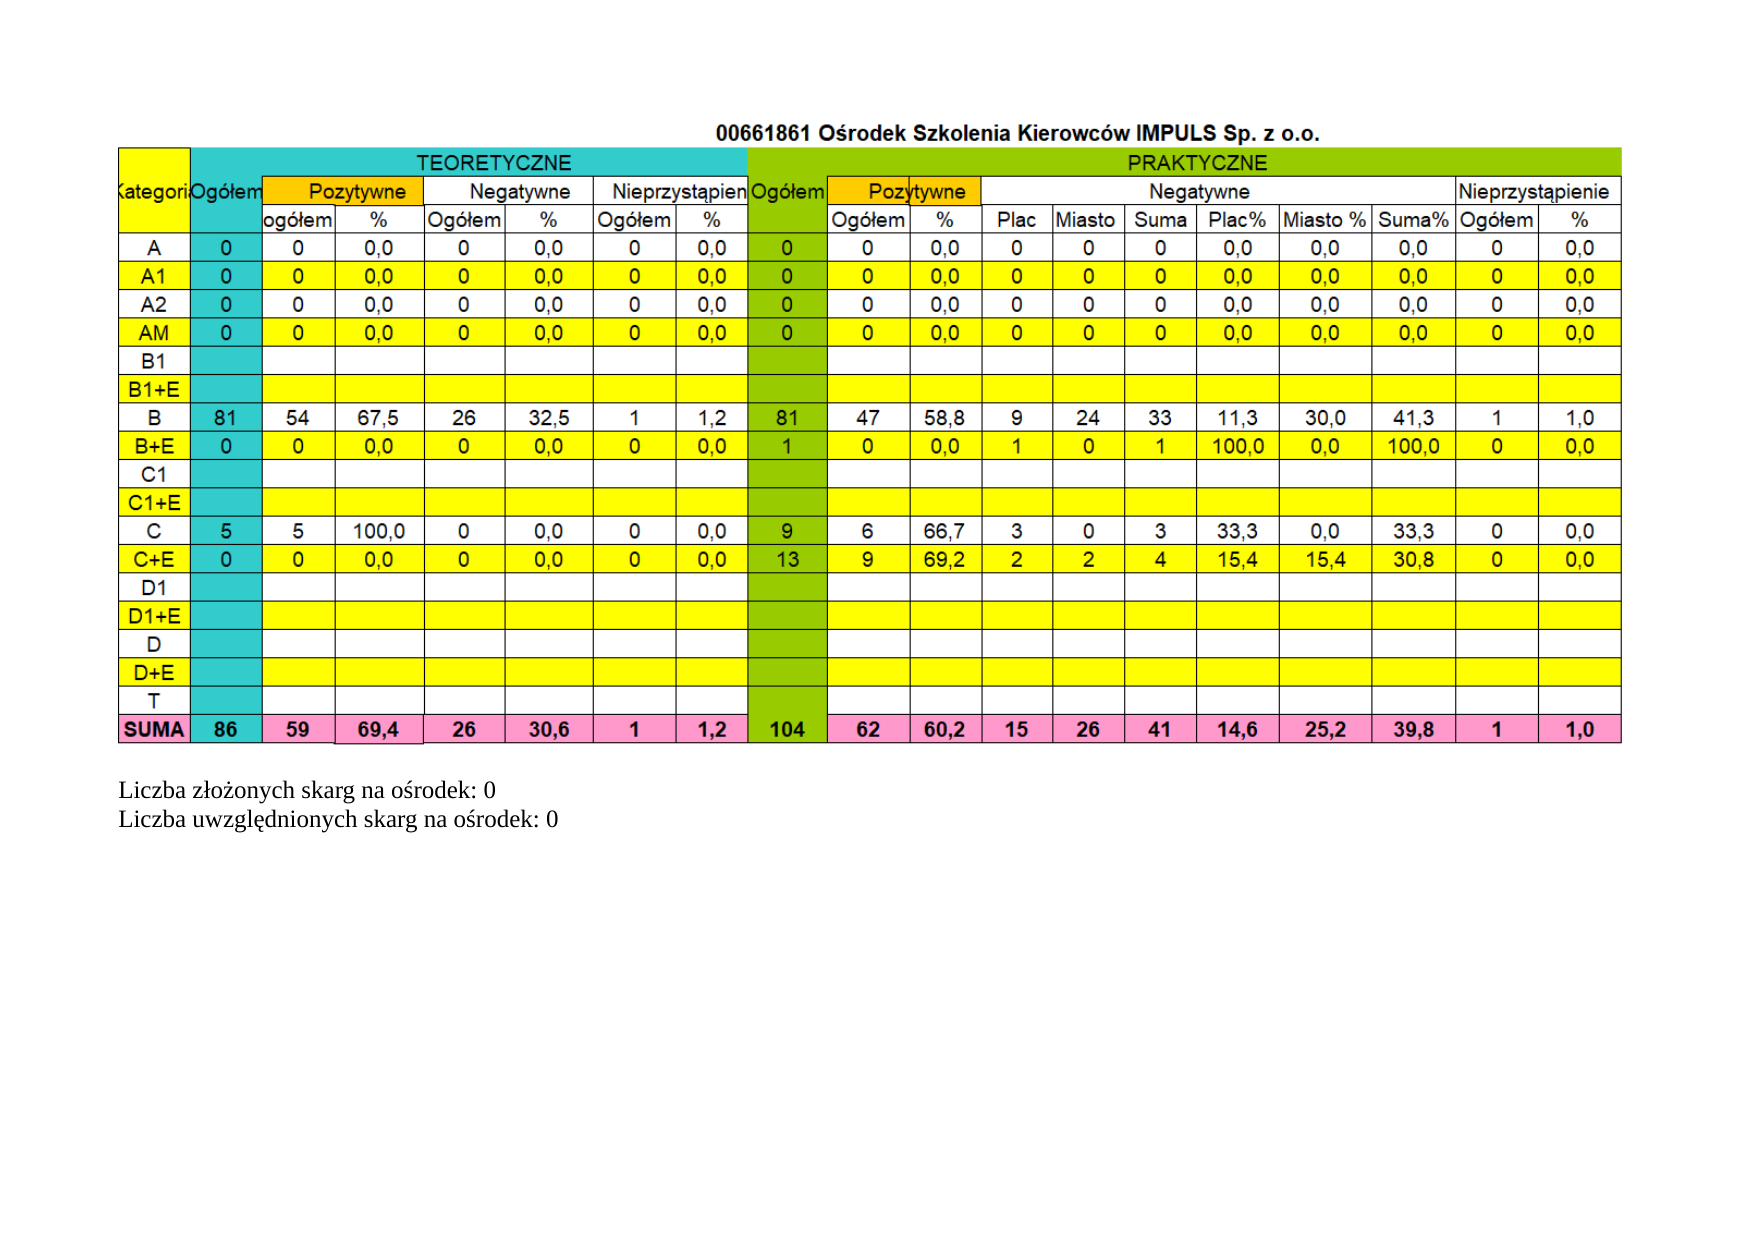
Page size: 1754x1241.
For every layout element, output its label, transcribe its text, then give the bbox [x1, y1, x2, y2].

text Liczba złożonych skarg na ośrodek: 0 [118, 776, 1636, 804]
text Liczba uwzględnionych skarg na ośrodek: 0 [118, 804, 1636, 833]
picture [118, 118, 1636, 776]
